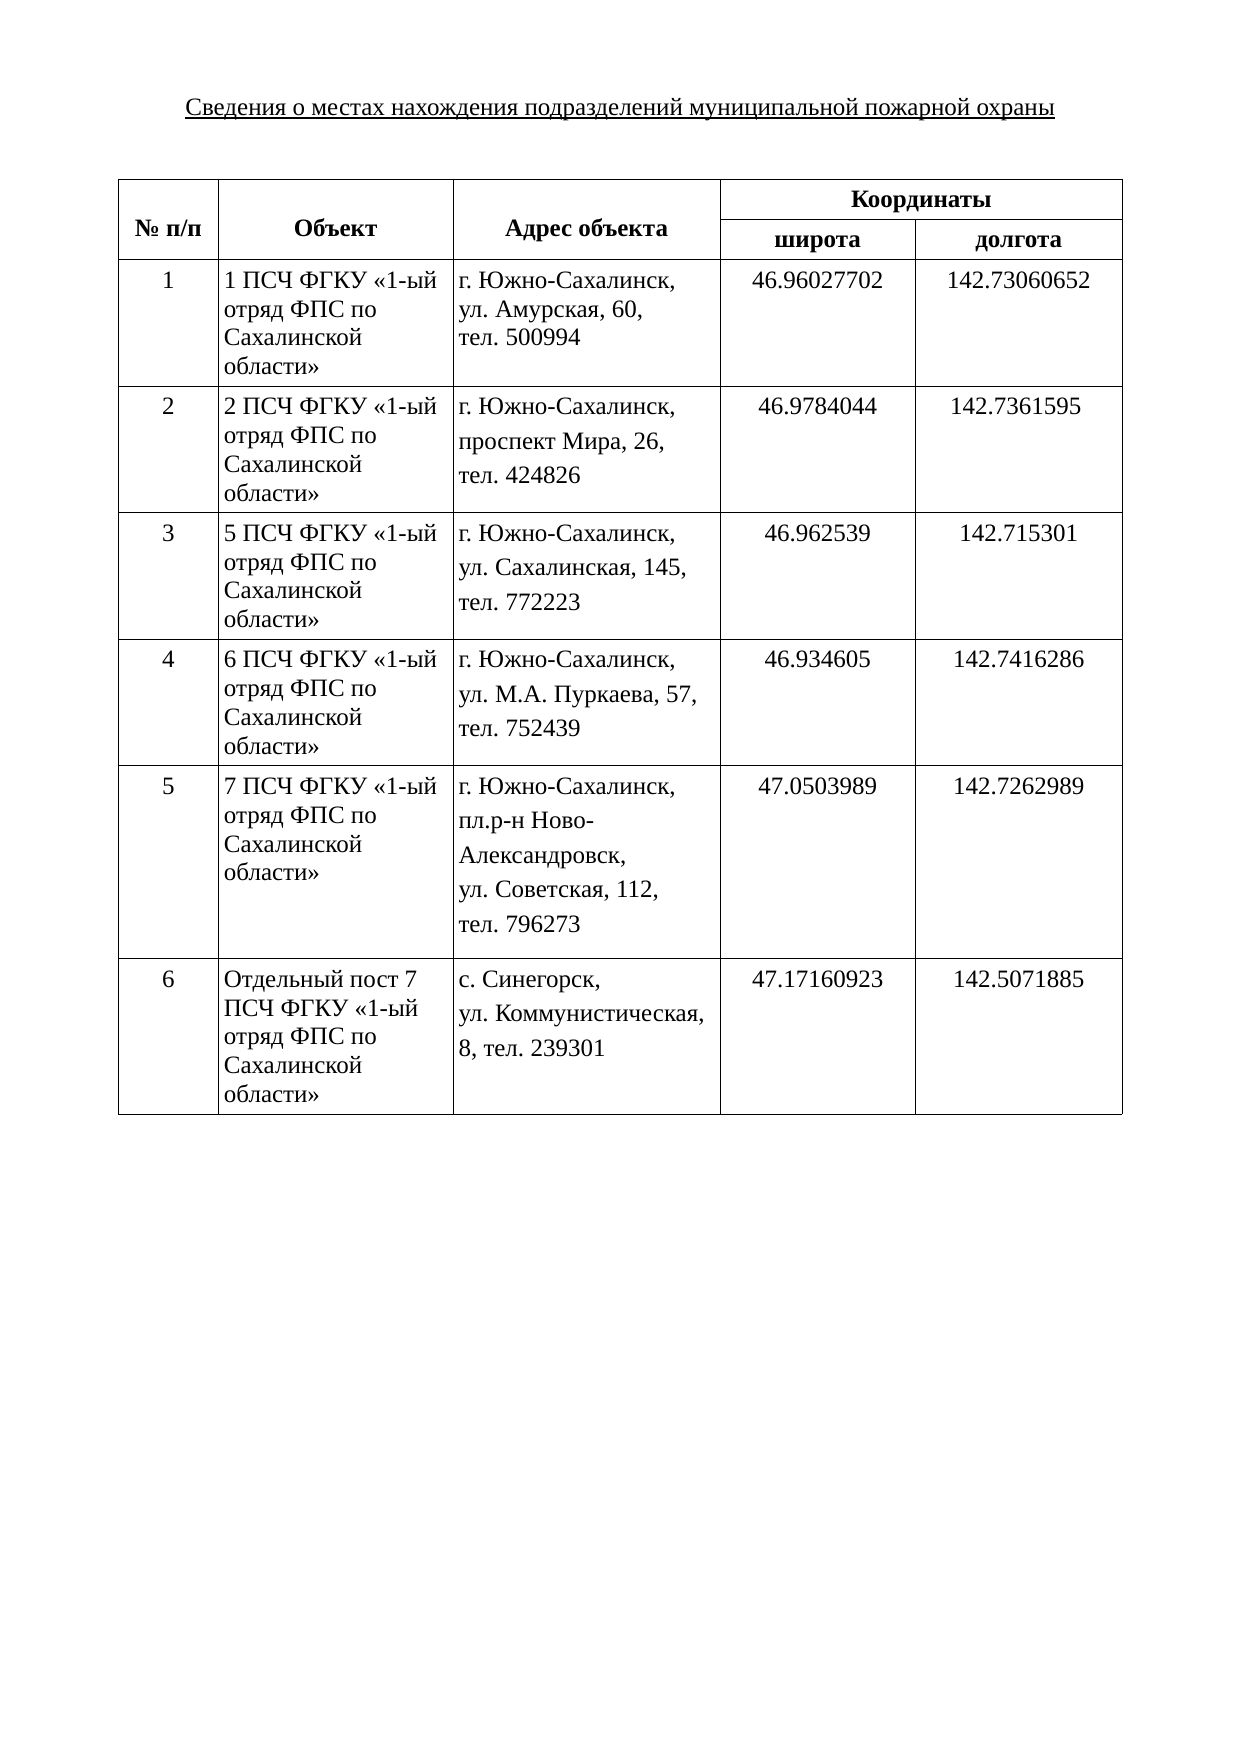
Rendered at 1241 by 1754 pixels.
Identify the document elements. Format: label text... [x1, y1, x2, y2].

table_cell 47.0503989 [721, 766, 915, 958]
table_cell 46.934605 [721, 640, 915, 765]
table_cell 142.7262989 [916, 766, 1122, 958]
table_cell 5 [119, 766, 218, 958]
table_cell с. Синегорск, ул. Коммунистическая,8, тел. 239301 [454, 959, 720, 1113]
table_cell долгота [916, 220, 1122, 259]
table_cell Отдельный пост 7 ПСЧ ФГКУ «1-ый отряд ФПС по Сахалинской области» [219, 959, 453, 1113]
table_cell 142.5071885 [916, 959, 1122, 1113]
table_cell г. Южно-Сахалинск, ул. Сахалинская, 145, тел. 772223 [454, 513, 720, 639]
table_cell 142.73060652 [916, 260, 1122, 386]
table_cell 1 [119, 260, 218, 386]
table_cell 46.962539 [721, 513, 915, 639]
table_header № п/п [119, 180, 218, 259]
table_cell 142.7361595 [916, 387, 1122, 512]
table_cell 2 [119, 387, 218, 512]
table_cell 2 ПСЧ ФГКУ «1-ый отряд ФПС по Сахалинской области» [219, 387, 453, 512]
table_cell 1 ПСЧ ФГКУ «1-ый отряд ФПС по Сахалинской области» [219, 260, 453, 386]
table_cell 6 [119, 959, 218, 1113]
table_cell широта [721, 220, 915, 259]
text Сведения о местах нахождения подразделений муниципальной пожарной охраны [118, 92, 1122, 121]
table_cell 3 [119, 513, 218, 639]
table_cell 4 [119, 640, 218, 765]
table_cell 46.9784044 [721, 387, 915, 512]
table_cell 5 ПСЧ ФГКУ «1-ый отряд ФПС по Сахалинской области» [219, 513, 453, 639]
table_cell 142.7416286 [916, 640, 1122, 765]
table_header Объект [219, 180, 453, 259]
table_cell 7 ПСЧ ФГКУ «1-ый отряд ФПС по Сахалинской области» [219, 766, 453, 958]
table_cell г. Южно-Сахалинск, ул. Амурская, 60, тел. 500994 [454, 260, 720, 386]
table_header Адрес объекта [454, 180, 720, 259]
table_cell г. Южно-Сахалинск, пл.р-н Ново-Александровск, ул. Советская, 112, тел. 796273 [454, 766, 720, 958]
table_cell г. Южно-Сахалинск, ул. М.А. Пуркаева, 57, тел. 752439 [454, 640, 720, 765]
table_cell 6 ПСЧ ФГКУ «1-ый отряд ФПС по Сахалинской области» [219, 640, 453, 765]
table_cell 142.715301 [916, 513, 1122, 639]
table_header Координаты [721, 180, 1122, 219]
table_cell 47.17160923 [721, 959, 915, 1113]
table_cell г. Южно-Сахалинск, проспект Мира, 26, тел. 424826 [454, 387, 720, 512]
table_cell 46.96027702 [721, 260, 915, 386]
